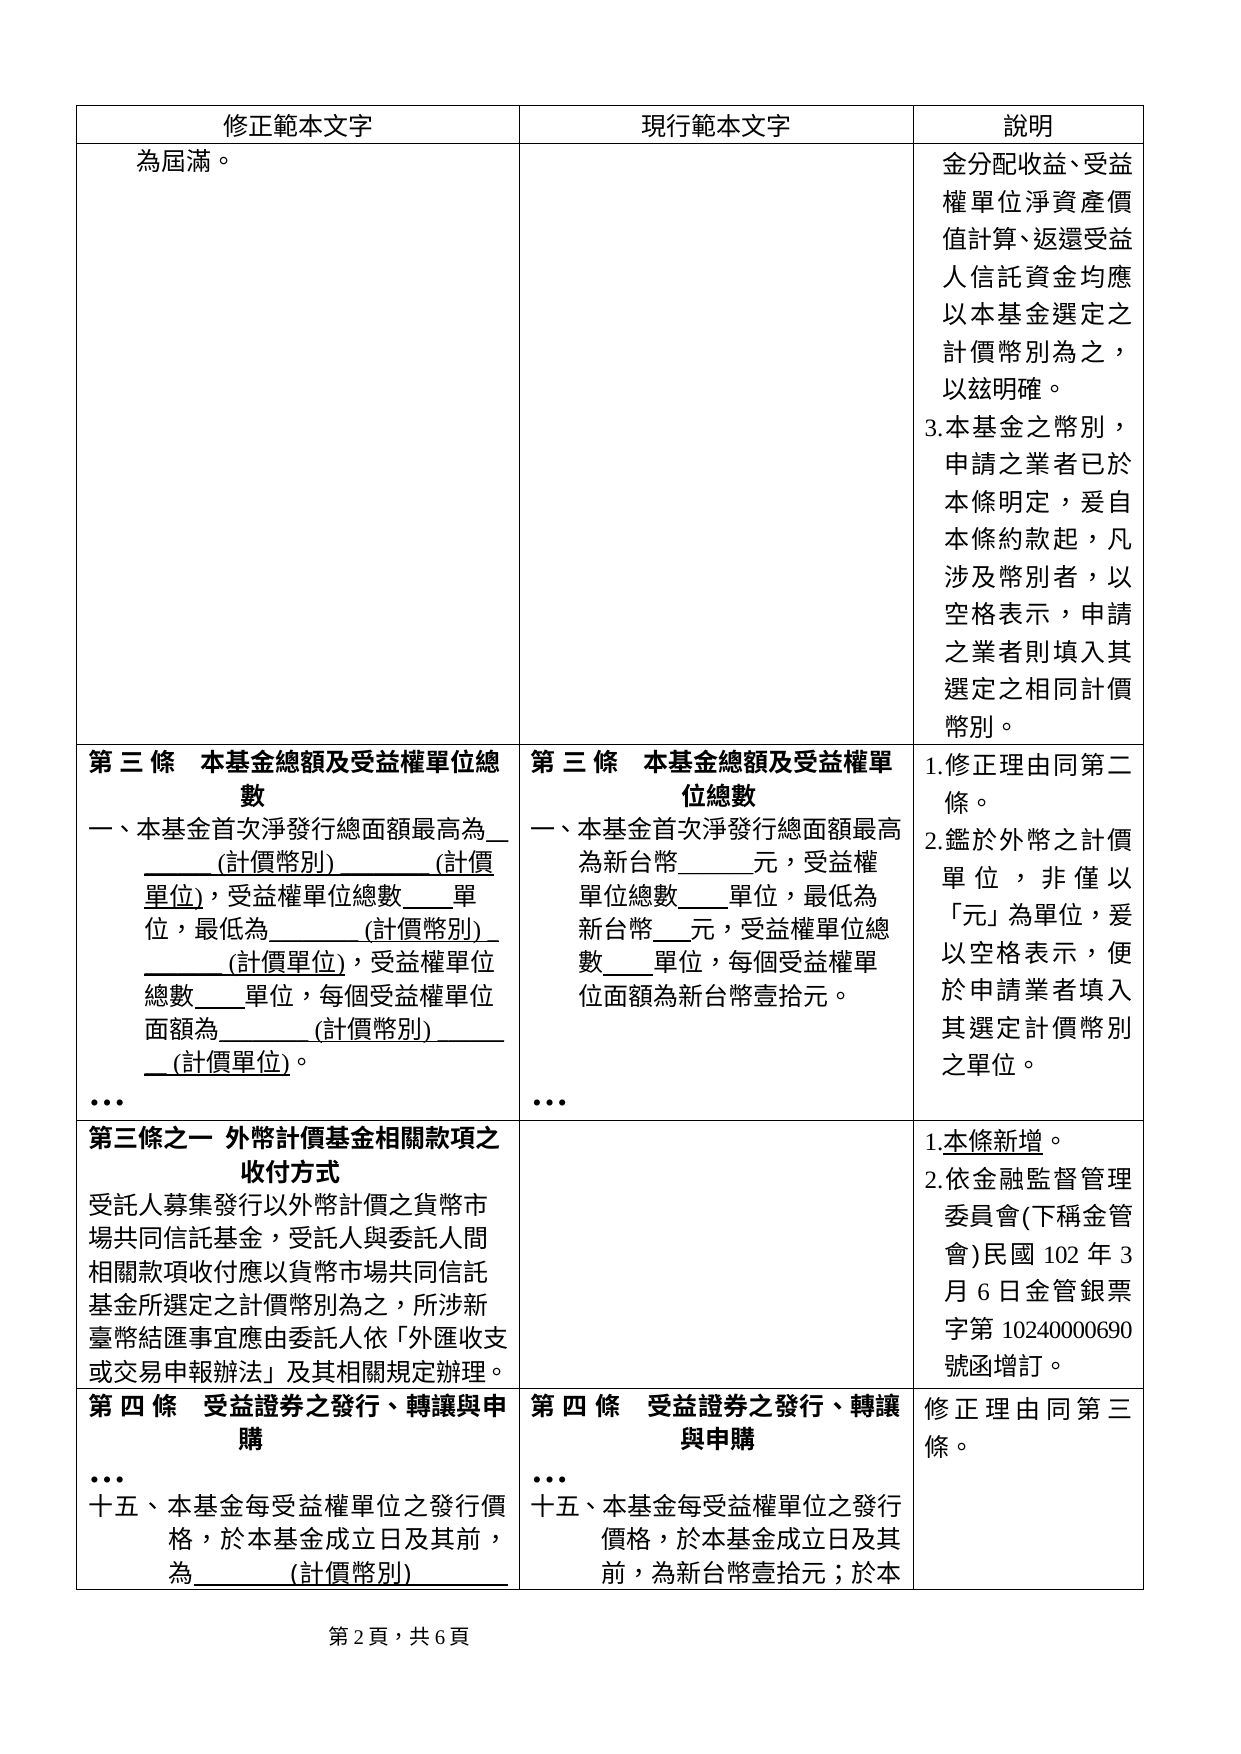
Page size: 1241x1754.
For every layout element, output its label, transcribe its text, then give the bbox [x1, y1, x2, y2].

table_cell 1.本條新增。 2.依金融監督管理委員會(下稱金管會)民國102年3月6日金管銀票字第10240000690號函增訂。 [914, 1121, 1143, 1388]
table_cell 第三條之一 外幣計價基金相關款項之收付方式 受託人募集發行以外幣計價之貨幣市場共同信託基金，受託人與委託人間相關款項收付應以貨幣市場共同信託基金所選定之計價幣別為之，所涉新臺幣結匯事宜應由委託人依「外匯收支或交易申報辦法」及其相關規定辦理。 [77, 1121, 519, 1388]
table_header 現行範本文字 [520, 106, 913, 143]
table_cell 第 三 條 本基金總額及受益權單位總數 一、本基金首次淨發行總面額最高為________ (計價幣別) ________ (計價單位)，受益權單位總數 單位，最低為________ (計價幣別) ________ (計價單位)，受益權單位總數 單位，每個受益權單位面額為________ (計價幣別) ________ (計價單位)。 … [77, 745, 519, 1120]
table_header 修正範本文字 [77, 106, 519, 143]
table_cell 1.修正理由同第二條。 2.鑑於外幣之計價單位，非僅以「元」為單位，爰以空格表示，便於申請業者填入其選定計價幣別之單位。 [914, 745, 1143, 1120]
table_cell 金分配收益、受益權單位淨資產價值計算、返還受益人信託資金均應以本基金選定之計價幣別為之，以玆明確。 3.本基金之幣別，申請之業者已於本條明定，爰自本條約款起，凡涉及幣別者，以空格表示，申請之業者則填入其選定之相同計價幣別。 [914, 144, 1143, 744]
table_cell 為屆滿。 [77, 144, 519, 744]
table_cell [520, 1121, 913, 1388]
table_cell 第 三 條 本基金總額及受益權單位總數 一、本基金首次淨發行總面額最高為新台幣______元，受益權單位總數 單位，最低為新台幣 元，受益權單位總數 單位，每個受益權單位面額為新台幣壹拾元。 … [520, 745, 913, 1120]
table_cell 第 四 條 受益證券之發行、轉讓與申購 … 十五、本基金每受益權單位之發行價格，於本基金成立日及其前，為新台幣壹拾元；於本 [520, 1389, 913, 1589]
table_header 說明 [914, 106, 1143, 143]
table_cell 第 四 條 受益證券之發行、轉讓與申購 … 十五、本基金每受益權單位之發行價格，於本基金成立日及其前，為________ (計價幣別) ________ [77, 1389, 519, 1589]
table_cell [520, 144, 913, 744]
table_cell 修正理由同第三條。 [914, 1389, 1143, 1589]
